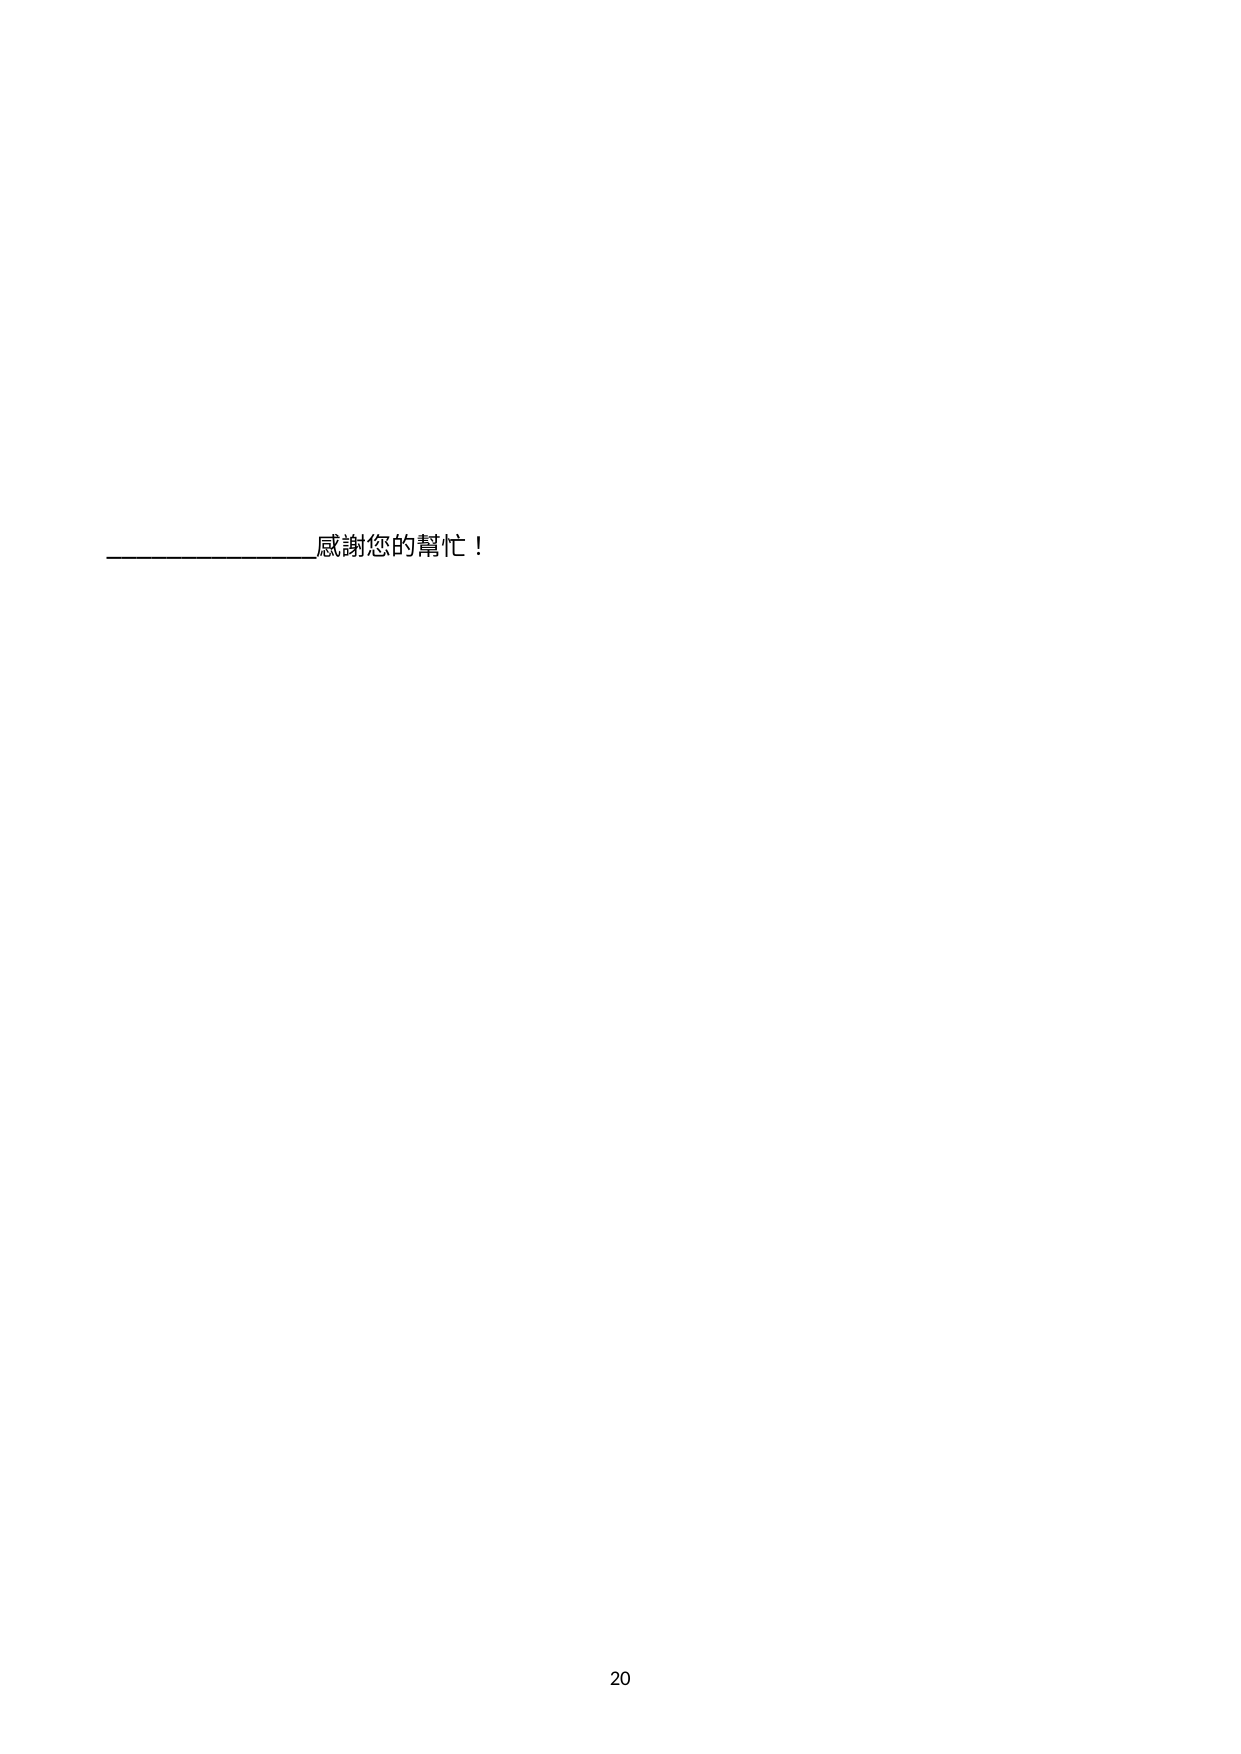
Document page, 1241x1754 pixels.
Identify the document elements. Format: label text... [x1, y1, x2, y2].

text ______________感謝您的幫忙！ [106, 518, 1134, 564]
